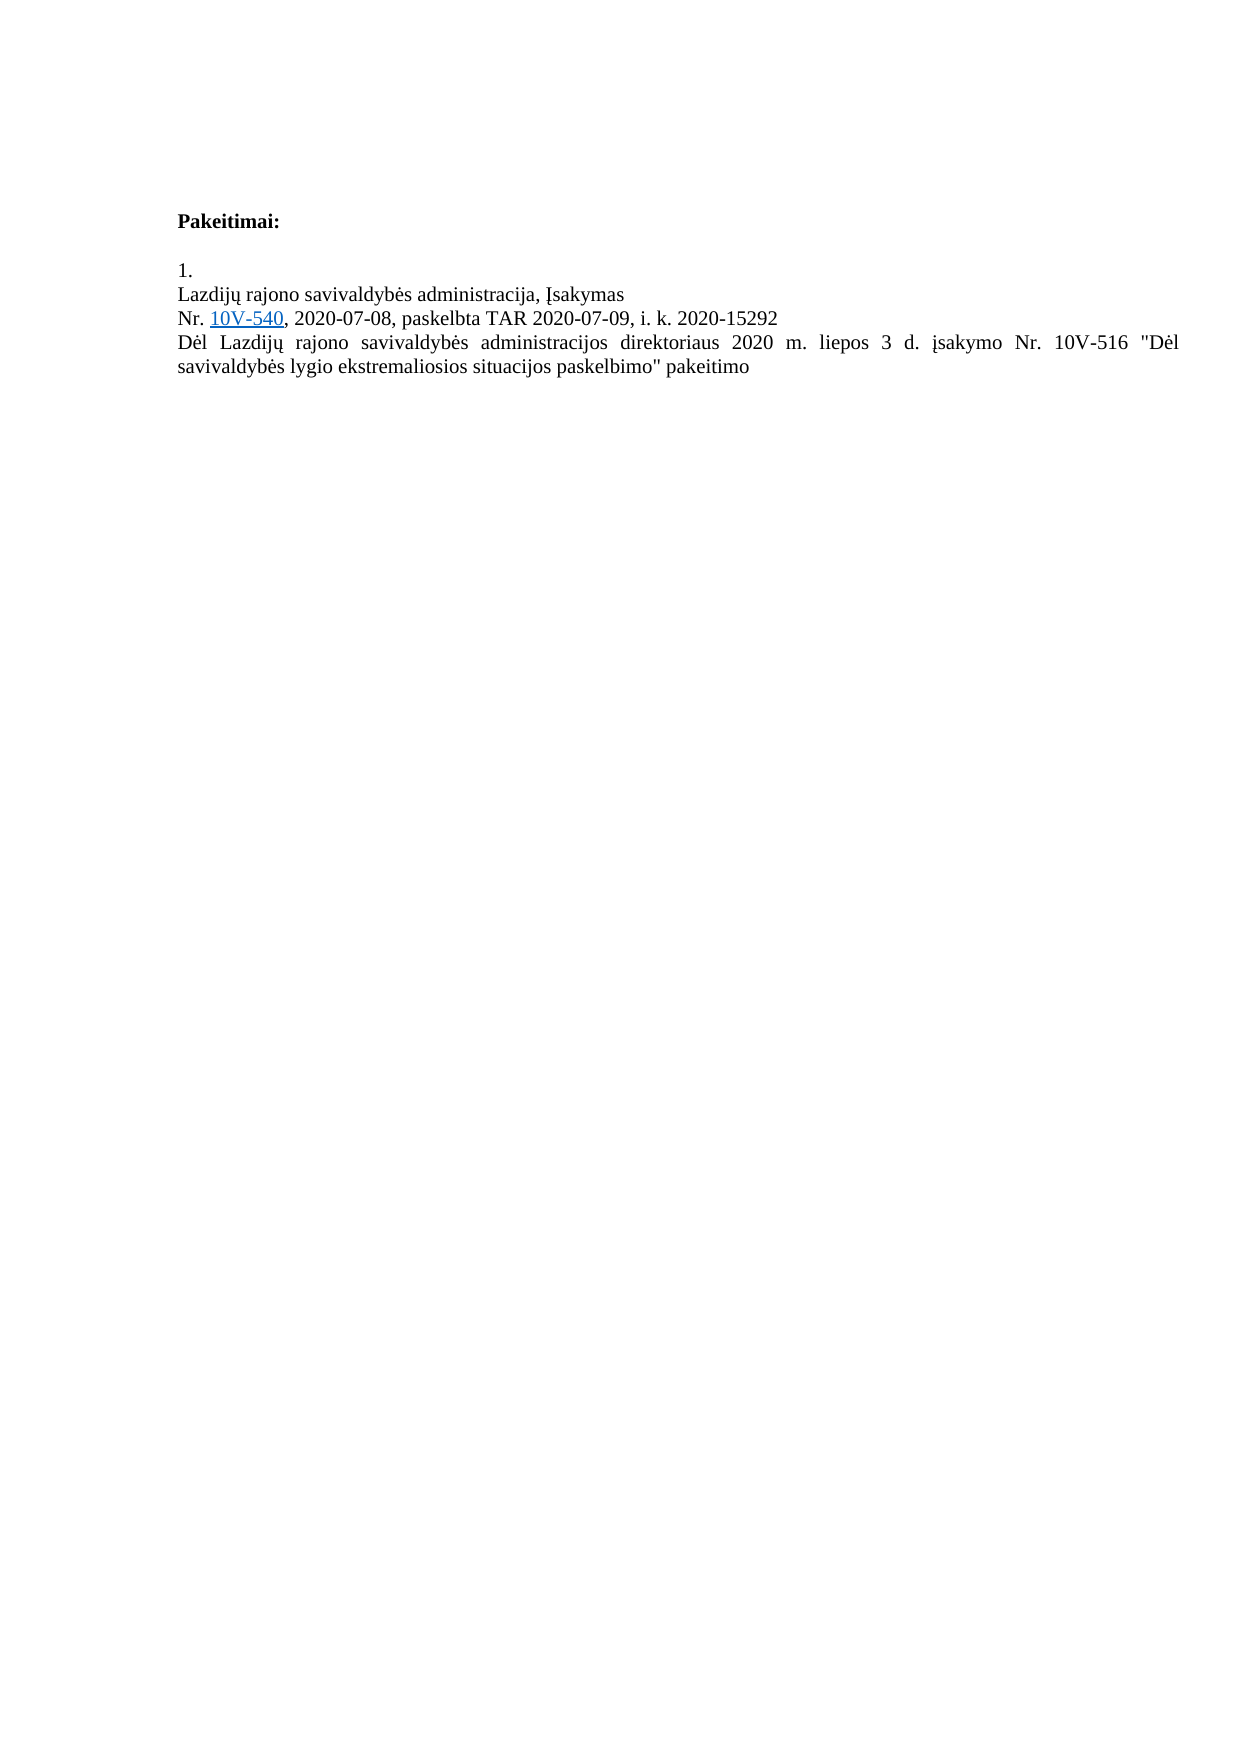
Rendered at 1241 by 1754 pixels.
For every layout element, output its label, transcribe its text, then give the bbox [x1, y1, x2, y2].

text Dėl Lazdijų rajono savivaldybės administracijos direktoriaus 2020 m. liepos 3 d. įsakymo Nr. 10V-516 "Dėl savivaldybės lygio ekstremaliosios situacijos paskelbimo" pakeitimo [177, 330, 1181, 378]
text Pakeitimai: [177, 209, 1181, 233]
text Nr. 10V-540, 2020-07-08, paskelbta TAR 2020-07-09, i. k. 2020-15292 [177, 306, 1181, 330]
text 1. [177, 258, 1181, 282]
text Lazdijų rajono savivaldybės administracija, Įsakymas [177, 282, 1181, 306]
